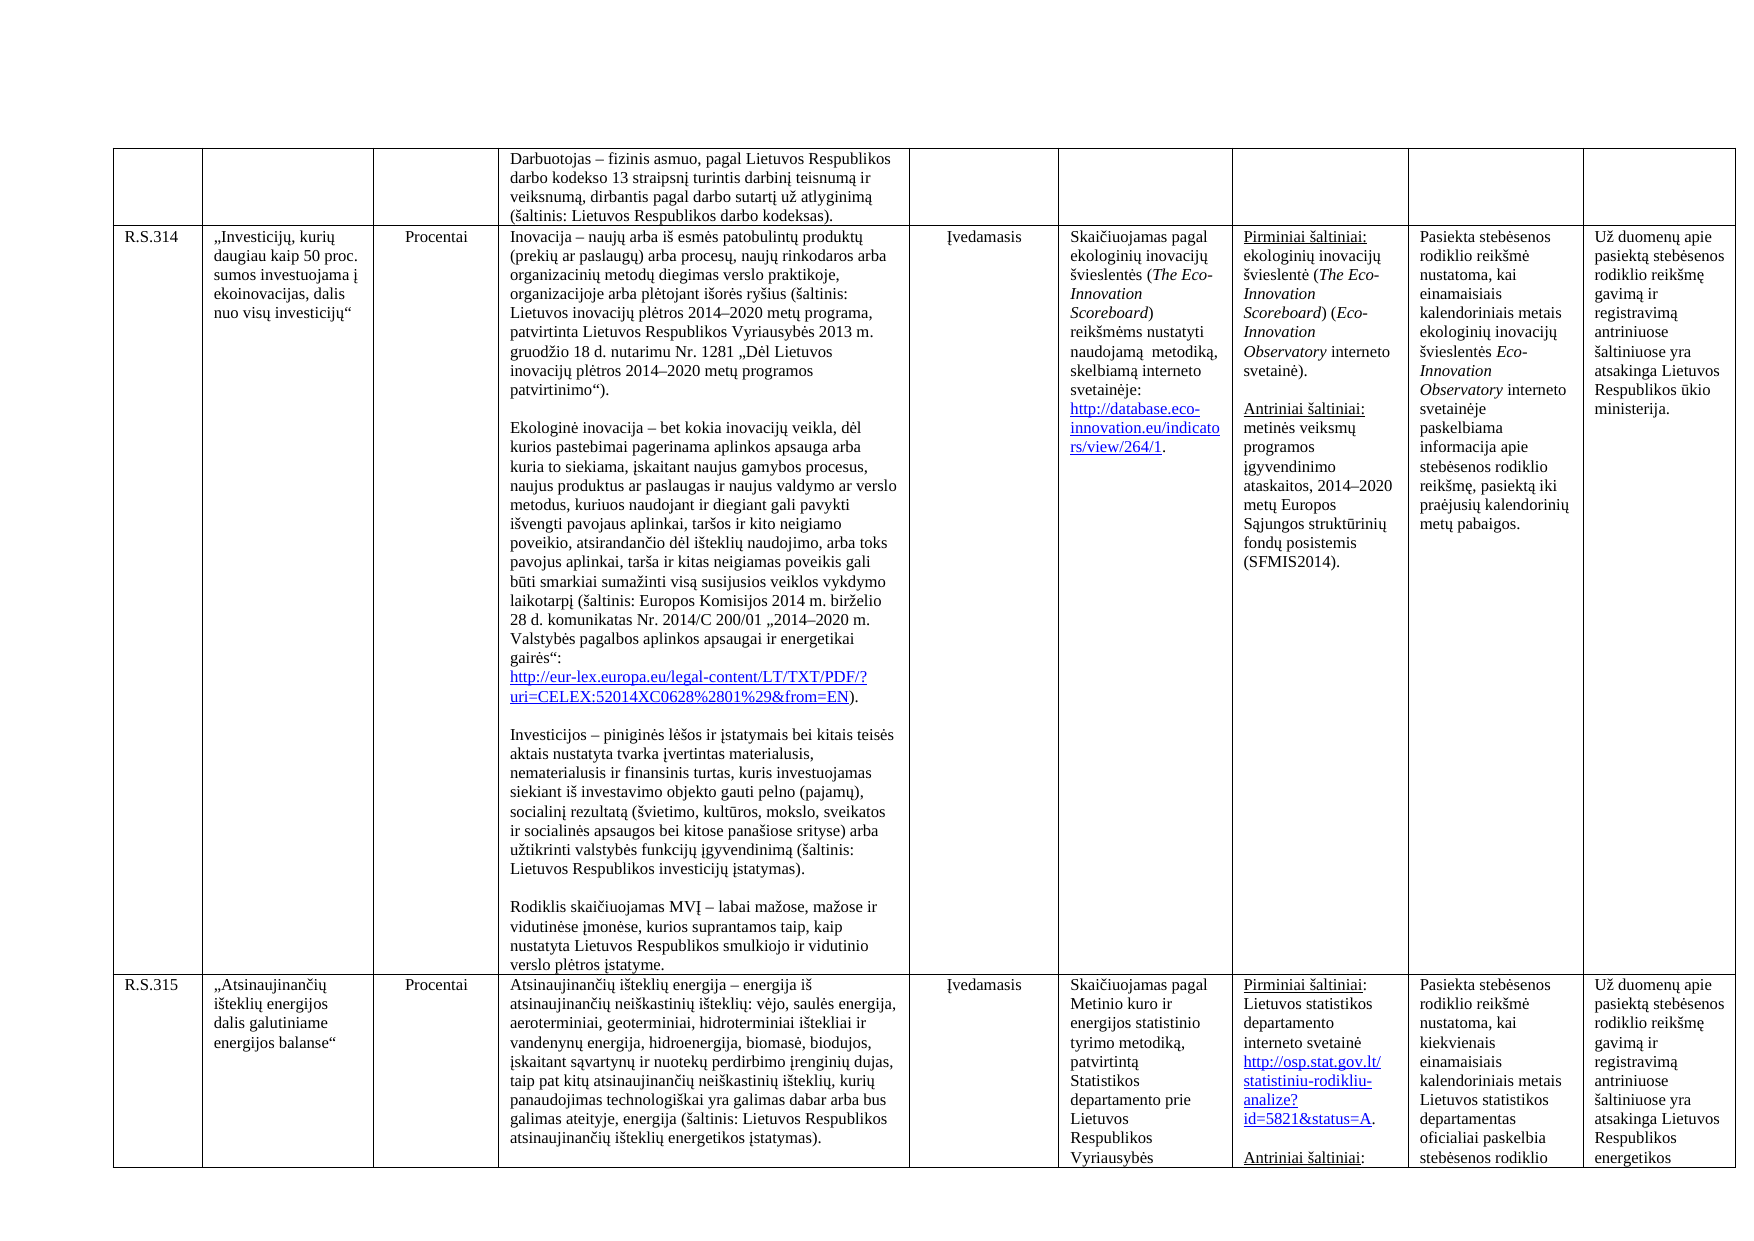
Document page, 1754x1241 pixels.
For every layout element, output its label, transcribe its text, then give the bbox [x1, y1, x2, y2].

table_cell [1059, 149, 1232, 225]
table_cell Procentai [374, 226, 498, 974]
table_cell „Investicijų, kurių daugiau kaip 50 proc. sumos investuojama į ekoinovacijas, dalis nuo visų investicijų“ [203, 226, 373, 974]
table_cell Procentai [374, 975, 498, 1167]
table_cell [1584, 149, 1735, 225]
table_cell Pasiekta stebėsenos rodiklio reikšmė nustatoma, kai kiekvienais einamaisiais kalendoriniais metais Lietuvos statistikos departamentas oficialiai paskelbia stebėsenos rodiklio [1409, 975, 1583, 1167]
table_cell Skaičiuojamas pagal Metinio kuro ir energijos statistinio tyrimo metodiką, patvirtintą Statistikos departamento prie Lietuvos Respublikos Vyriausybės [1059, 975, 1232, 1167]
table_cell Pirminiai šaltiniai: ekologinių inovacijų švieslentė (The Eco-Innovation Scoreboard) (Eco-Innovation Observatory interneto svetainė). Antriniai šaltiniai: metinės veiksmų programos įgyvendinimo ataskaitos, 2014–2020 metų Europos Sąjungos struktūrinių fondų posistemis (SFMIS2014). [1233, 226, 1408, 974]
table_cell Už duomenų apie pasiektą stebėsenos rodiklio reikšmę gavimą ir registravimą antriniuose šaltiniuose yra atsakinga Lietuvos Respublikos ūkio ministerija. [1584, 226, 1735, 974]
table_cell [910, 149, 1058, 225]
table_cell Inovacija – naujų arba iš esmės patobulintų produktų (prekių ar paslaugų) arba procesų, naujų rinkodaros arba organizacinių metodų diegimas verslo praktikoje, organizacijoje arba plėtojant išorės ryšius (šaltinis: Lietuvos inovacijų plėtros 2014–2020 metų programa, patvirtinta Lietuvos Respublikos Vyriausybės 2013 m. gruodžio 18 d. nutarimu Nr. 1281 „Dėl Lietuvos inovacijų plėtros 2014–2020 metų programos patvirtinimo“). Ekologinė inovacija – bet kokia inovacijų veikla, dėl kurios pastebimai pagerinama aplinkos apsauga arba kuria to siekiama, įskaitant naujus gamybos procesus, naujus produktus ar paslaugas ir naujus valdymo ar verslo metodus, kuriuos naudojant ir diegiant gali pavykti išvengti pavojaus aplinkai, taršos ir kito neigiamo poveikio, atsirandančio dėl išteklių naudojimo, arba toks pavojus aplinkai, tarša ir kitas neigiamas poveikis gali būti smarkiai sumažinti visą susijusios veiklos vykdymo laikotarpį (šaltinis: Europos Komisijos 2014 m. birželio 28 d. komunikatas Nr. 2014/C 200/01 „2014–2020 m. Valstybės pagalbos aplinkos apsaugai ir energetikai gairės“: http://eur-lex.europa.eu/legal-content/LT/TXT/PDF/?uri=CELEX:52014XC0628%2801%29&from=EN). Investicijos – piniginės lėšos ir įstatymais bei kitais teisės aktais nustatyta tvarka įvertintas materialusis, nematerialusis ir finansinis turtas, kuris investuojamas siekiant iš investavimo objekto gauti pelno (pajamų), socialinį rezultatą (švietimo, kultūros, mokslo, sveikatos ir socialinės apsaugos bei kitose panašiose srityse) arba užtikrinti valstybės funkcijų įgyvendinimą (šaltinis: Lietuvos Respublikos investicijų įstatymas). Rodiklis skaičiuojamas MVĮ – labai mažose, mažose ir vidutinėse įmonėse, kurios suprantamos taip, kaip nustatyta Lietuvos Respublikos smulkiojo ir vidutinio verslo plėtros įstatyme. [499, 226, 909, 974]
table_cell Atsinaujinančių išteklių energija – energija iš atsinaujinančių neiškastinių išteklių: vėjo, saulės energija, aeroterminiai, geoterminiai, hidroterminiai ištekliai ir vandenynų energija, hidroenergija, biomasė, biodujos, įskaitant sąvartynų ir nuotekų perdirbimo įrenginių dujas, taip pat kitų atsinaujinančių neiškastinių išteklių, kurių panaudojimas technologiškai yra galimas dabar arba bus galimas ateityje, energija (šaltinis: Lietuvos Respublikos atsinaujinančių išteklių energetikos įstatymas). [499, 975, 909, 1167]
table_cell [374, 149, 498, 225]
table_cell [1409, 149, 1583, 225]
table_cell [114, 149, 202, 225]
table_cell Darbuotojas – fizinis asmuo, pagal Lietuvos Respublikos darbo kodekso 13 straipsnį turintis darbinį teisnumą ir veiksnumą, dirbantis pagal darbo sutartį už atlyginimą (šaltinis: Lietuvos Respublikos darbo kodeksas). [499, 149, 909, 225]
table_cell Pirminiai šaltiniai: Lietuvos statistikos departamento interneto svetainė http://osp.stat.gov.lt/statistiniu-rodikliu-analize?id=5821&status=A. Antriniai šaltiniai: [1233, 975, 1408, 1167]
table_cell [1233, 149, 1408, 225]
table_cell Įvedamasis [910, 975, 1058, 1167]
table_cell Pasiekta stebėsenos rodiklio reikšmė nustatoma, kai einamaisiais kalendoriniais metais ekologinių inovacijų švieslentės Eco-Innovation Observatory interneto svetainėje paskelbiama informacija apie stebėsenos rodiklio reikšmę, pasiektą iki praėjusių kalendorinių metų pabaigos. [1409, 226, 1583, 974]
table_cell Įvedamasis [910, 226, 1058, 974]
table_cell R.S.314 [114, 226, 202, 974]
table_cell „Atsinaujinančių išteklių energijos dalis galutiniame energijos balanse“ [203, 975, 373, 1167]
table_cell Skaičiuojamas pagal ekologinių inovacijų švieslentės (The Eco-Innovation Scoreboard) reikšmėms nustatyti naudojamą metodiką, skelbiamą interneto svetainėje: http://database.eco-innovation.eu/indicators/view/264/1. [1059, 226, 1232, 974]
table_cell R.S.315 [114, 975, 202, 1167]
table_cell [203, 149, 373, 225]
table_cell Už duomenų apie pasiektą stebėsenos rodiklio reikšmę gavimą ir registravimą antriniuose šaltiniuose yra atsakinga Lietuvos Respublikos energetikos [1584, 975, 1735, 1167]
